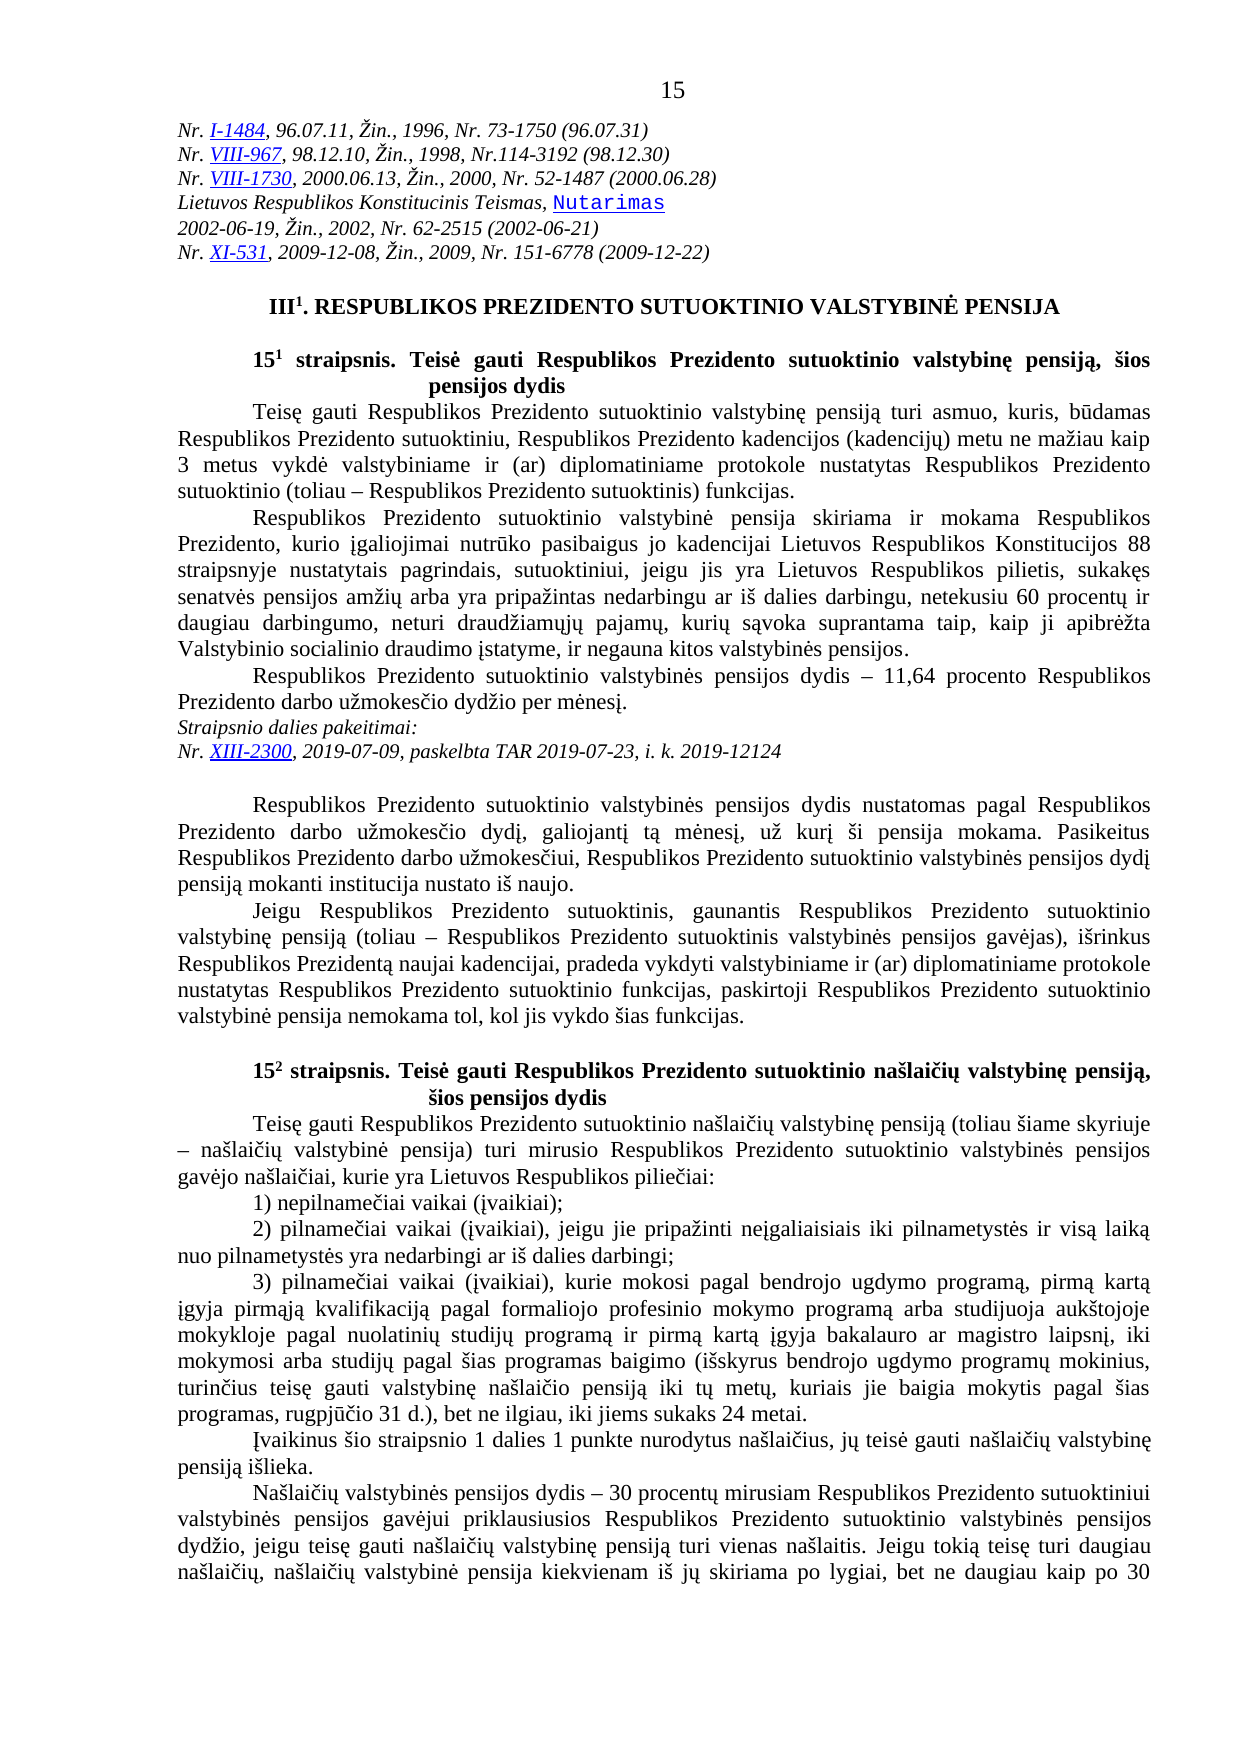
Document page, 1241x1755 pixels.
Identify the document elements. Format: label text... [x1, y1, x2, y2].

text Nr. I-1484, 96.07.11, Žin., 1996, Nr. 73-1750 (96.07.31) [177, 118, 1152, 142]
text 2) pilnamečiai vaikai (įvaikiai), jeigu jie pripažinti neįgaliaisiais iki pilnametystės ir visą laiką nuo pilnametystės yra nedarbingi ar iš dalies darbingi; [177, 1216, 1152, 1268]
text III1. RESPUBLIKOS PREZIDENTO SUTUOKTINIO VALSTYBINĖ PENSIJA [177, 293, 1152, 319]
text Respublikos Prezidento sutuoktinio valstybinės pensijos dydis – 11,64 procento Respublikos Prezidento darbo užmokesčio dydžio per mėnesį. [177, 662, 1152, 714]
text Nr. XI-531, 2009-12-08, Žin., 2009, Nr. 151-6778 (2009-12-22) [177, 240, 1152, 264]
text 3) pilnamečiai vaikai (įvaikiai), kurie mokosi pagal bendrojo ugdymo programą, pirmą kartą įgyja pirmąją kvalifikaciją pagal formaliojo profesinio mokymo programą arba studijuoja aukštojoje mokykloje pagal nuolatinių studijų programą ir pirmą kartą įgyja bakalauro ar magistro laipsnį, iki mokymosi arba studijų pagal šias programas baigimo (išskyrus bendrojo ugdymo programų mokinius, turinčius teisę gauti valstybinę našlaičio pensiją iki tų metų, kuriais jie baigia mokytis pagal šias programas, rugpjūčio 31 d.), bet ne ilgiau, iki jiems sukaks 24 metai. [177, 1268, 1152, 1426]
text Teisę gauti Respublikos Prezidento sutuoktinio našlaičių valstybinę pensiją (toliau šiame skyriuje – našlaičių valstybinė pensija) turi mirusio Respublikos Prezidento sutuoktinio valstybinės pensijos gavėjo našlaičiai, kurie yra Lietuvos Respublikos piliečiai: [177, 1110, 1152, 1189]
text Lietuvos Respublikos Konstitucinis Teismas, Nutarimas [177, 190, 1152, 216]
text Teisę gauti Respublikos Prezidento sutuoktinio valstybinę pensiją turi asmuo, kuris, būdamas Respublikos Prezidento sutuoktiniu, Respublikos Prezidento kadencijos (kadencijų) metu ne mažiau kaip 3 metus vykdė valstybiniame ir (ar) diplomatiniame protokole nustatytas Respublikos Prezidento sutuoktinio (toliau – Respublikos Prezidento sutuoktinis) funkcijas. [177, 398, 1152, 504]
text 151 straipsnis. Teisė gauti Respublikos Prezidento sutuoktinio valstybinę pensiją, šios pensijos dydis [252, 346, 1152, 398]
text Respublikos Prezidento sutuoktinio valstybinė pensija skiriama ir mokama Respublikos Prezidento, kurio įgaliojimai nutrūko pasibaigus jo kadencijai Lietuvos Respublikos Konstitucijos 88 straipsnyje nustatytais pagrindais, sutuoktiniui, jeigu jis yra Lietuvos Respublikos pilietis, sukakęs senatvės pensijos amžių arba yra pripažintas nedarbingu ar iš dalies darbingu, netekusiu 60 procentų ir daugiau darbingumo, neturi draudžiamųjų pajamų, kurių sąvoka suprantama taip, kaip ji apibrėžta Valstybinio socialinio draudimo įstatyme, ir negauna kitos valstybinės pensijos. [177, 504, 1152, 662]
text Našlaičių valstybinės pensijos dydis – 30 procentų mirusiam Respublikos Prezidento sutuoktiniui valstybinės pensijos gavėjui priklausiusios Respublikos Prezidento sutuoktinio valstybinės pensijos dydžio, jeigu teisę gauti našlaičių valstybinę pensiją turi vienas našlaitis. Jeigu tokią teisę turi daugiau našlaičių, našlaičių valstybinė pensija kiekvienam iš jų skiriama po lygiai, bet ne daugiau kaip po 30 [177, 1479, 1152, 1584]
text Straipsnio dalies pakeitimai: [177, 714, 1152, 739]
text Respublikos Prezidento sutuoktinio valstybinės pensijos dydis nustatomas pagal Respublikos Prezidento darbo užmokesčio dydį, galiojantį tą mėnesį, už kurį ši pensija mokama. Pasikeitus Respublikos Prezidento darbo užmokesčiui, Respublikos Prezidento sutuoktinio valstybinės pensijos dydį pensiją mokanti institucija nustato iš naujo. [177, 791, 1152, 897]
text Nr. XIII-2300, 2019-07-09, paskelbta TAR 2019-07-23, i. k. 2019-12124 [177, 739, 1152, 763]
text 152 straipsnis. Teisė gauti Respublikos Prezidento sutuoktinio našlaičių valstybinę pensiją, šios pensijos dydis [252, 1057, 1152, 1110]
text 2002-06-19, Žin., 2002, Nr. 62-2515 (2002-06-21) [177, 216, 1152, 240]
text Nr. VIII-967, 98.12.10, Žin., 1998, Nr.114-3192 (98.12.30) [177, 142, 1152, 166]
text Įvaikinus šio straipsnio 1 dalies 1 punkte nurodytus našlaičius, jų teisė gauti našlaičių valstybinę pensiją išlieka. [177, 1426, 1152, 1479]
text Jeigu Respublikos Prezidento sutuoktinis, gaunantis Respublikos Prezidento sutuoktinio valstybinę pensiją (toliau – Respublikos Prezidento sutuoktinis valstybinės pensijos gavėjas), išrinkus Respublikos Prezidentą naujai kadencijai, pradeda vykdyti valstybiniame ir (ar) diplomatiniame protokole nustatytas Respublikos Prezidento sutuoktinio funkcijas, paskirtoji Respublikos Prezidento sutuoktinio valstybinė pensija nemokama tol, kol jis vykdo šias funkcijas. [177, 897, 1152, 1029]
text 1) nepilnamečiai vaikai (įvaikiai); [177, 1189, 1152, 1216]
text Nr. VIII-1730, 2000.06.13, Žin., 2000, Nr. 52-1487 (2000.06.28) [177, 166, 1152, 190]
